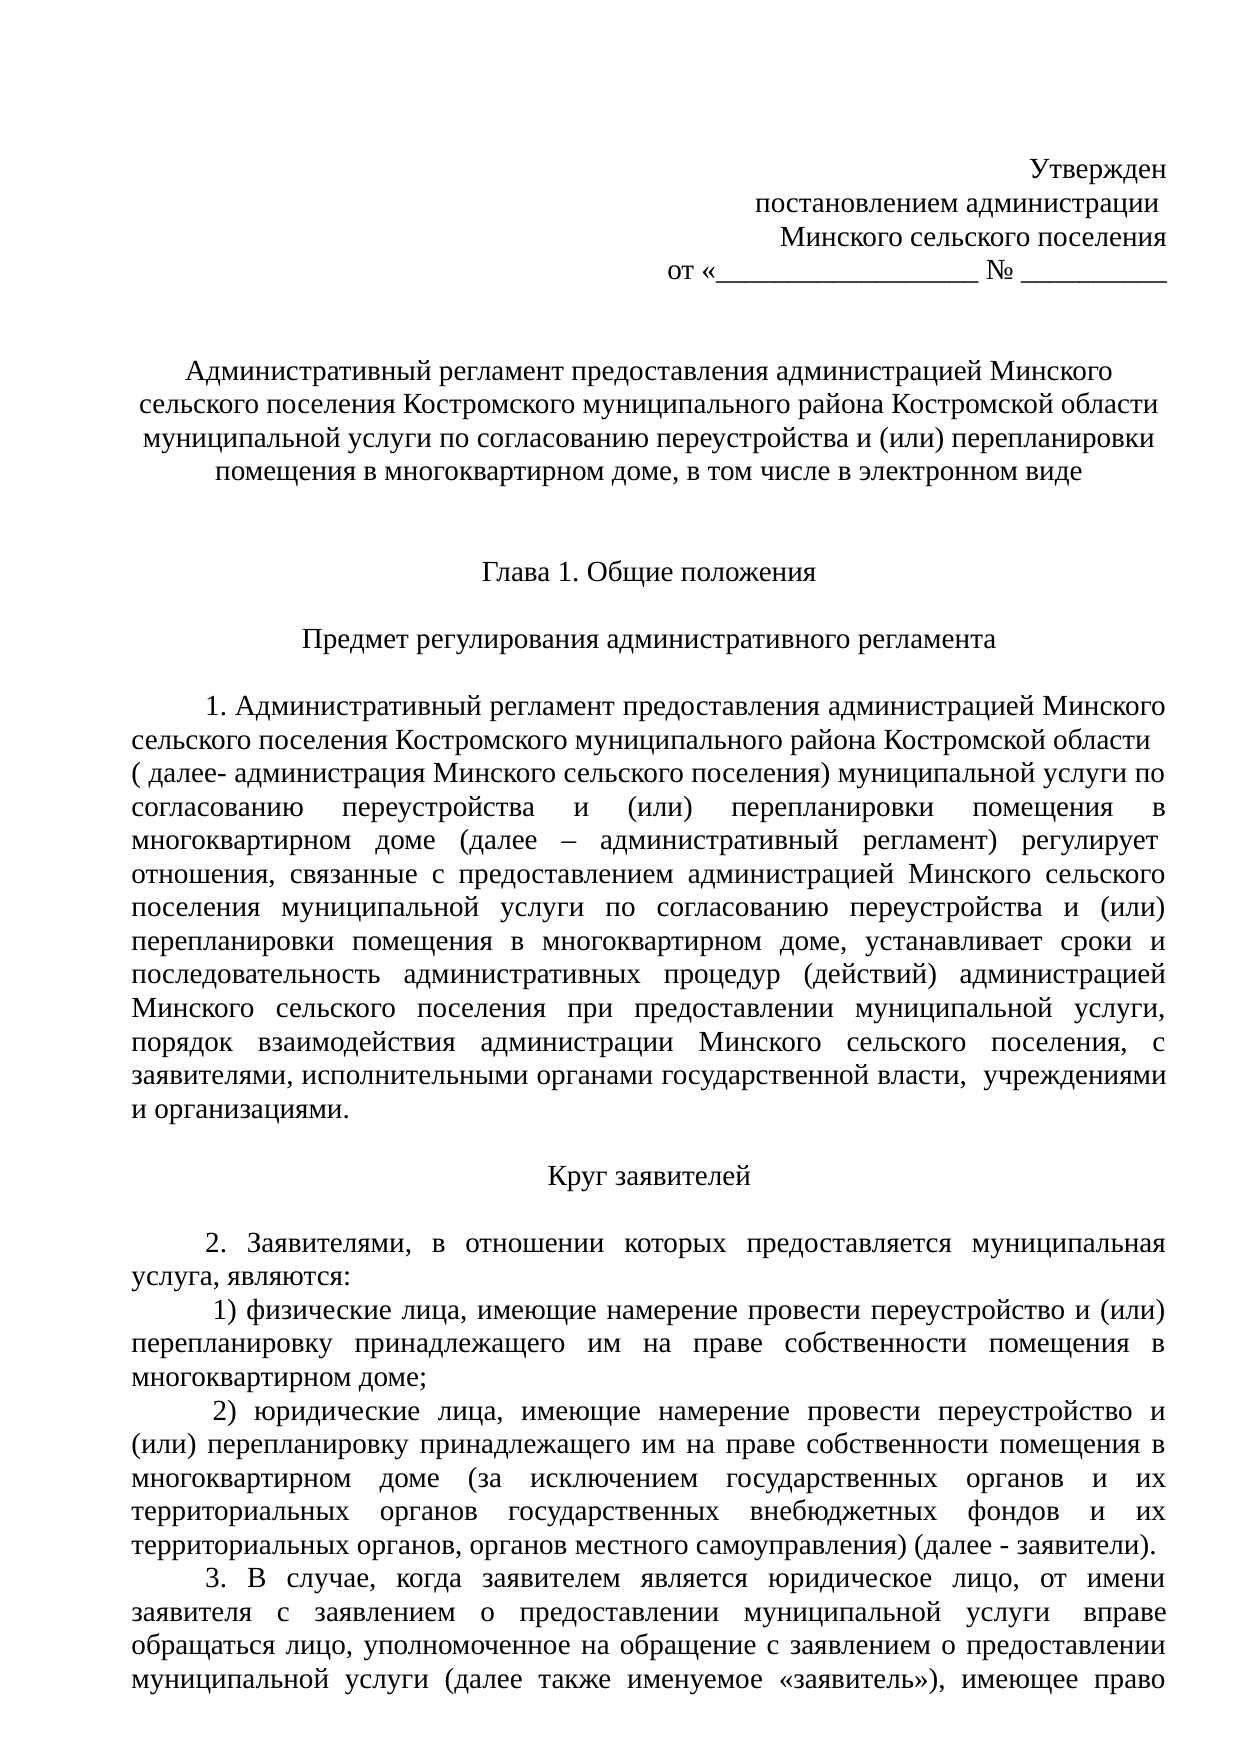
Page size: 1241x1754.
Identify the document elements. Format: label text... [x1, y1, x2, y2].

text Глава 1. Общие положения [131, 554, 1167, 588]
text 1. Административный регламент предоставления администрацией Минского сельского поселения Костромского муниципального района Костромской области [131, 688, 1167, 755]
text 1) физические лица, имеющие намерение провести переустройство и (или) перепланировку принадлежащего им на праве собственности помещения в многоквартирном доме; [131, 1292, 1167, 1393]
text от «__________________ № __________ [131, 252, 1167, 286]
text 2) юридические лица, имеющие намерение провести переустройство и (или) перепланировку принадлежащего им на праве собственности помещения в многоквартирном доме (за исключением государственных органов и их территориальных органов государственных внебюджетных фондов и их территориальных органов, органов местного самоуправления) (далее - заявители). [131, 1393, 1167, 1560]
text 2. Заявителями, в отношении которых предоставляется муниципальная услуга, являются: [131, 1225, 1167, 1292]
text Утвержден [131, 152, 1167, 185]
text Минского сельского поселения [131, 219, 1167, 252]
text Административный регламент предоставления администрацией Минского сельского поселения Костромского муниципального района Костромской области муниципальной услуги по согласованию переустройства и (или) перепланировки помещения в многоквартирном доме, в том числе в электронном виде [131, 353, 1167, 487]
text Круг заявителей [131, 1158, 1167, 1191]
text постановлением администрации [131, 185, 1167, 219]
text Предмет регулирования административного регламента [131, 621, 1167, 655]
text 3. В случае, когда заявителем является юридическое лицо, от имени заявителя с заявлением о предоставлении муниципальной услуги вправе обращаться лицо, уполномоченное на обращение с заявлением о предоставлении муниципальной услуги (далее также именуемое «заявитель»), имеющее право [131, 1560, 1167, 1694]
text ( далее- администрация Минского сельского поселения) муниципальной услуги по согласованию переустройства и (или) перепланировки помещения в многоквартирном доме (далее – административный регламент) регулирует отношения, связанные с предоставлением администрацией Минского сельского поселения муниципальной услуги по согласованию переустройства и (или) перепланировки помещения в многоквартирном доме, устанавливает сроки и последовательность административных процедур (действий) администрацией Минского сельского поселения при предоставлении муниципальной услуги, порядок взаимодействия администрации Минского сельского поселения, с заявителями, исполнительными органами государственной власти, учреждениями и организациями. [131, 755, 1167, 1124]
